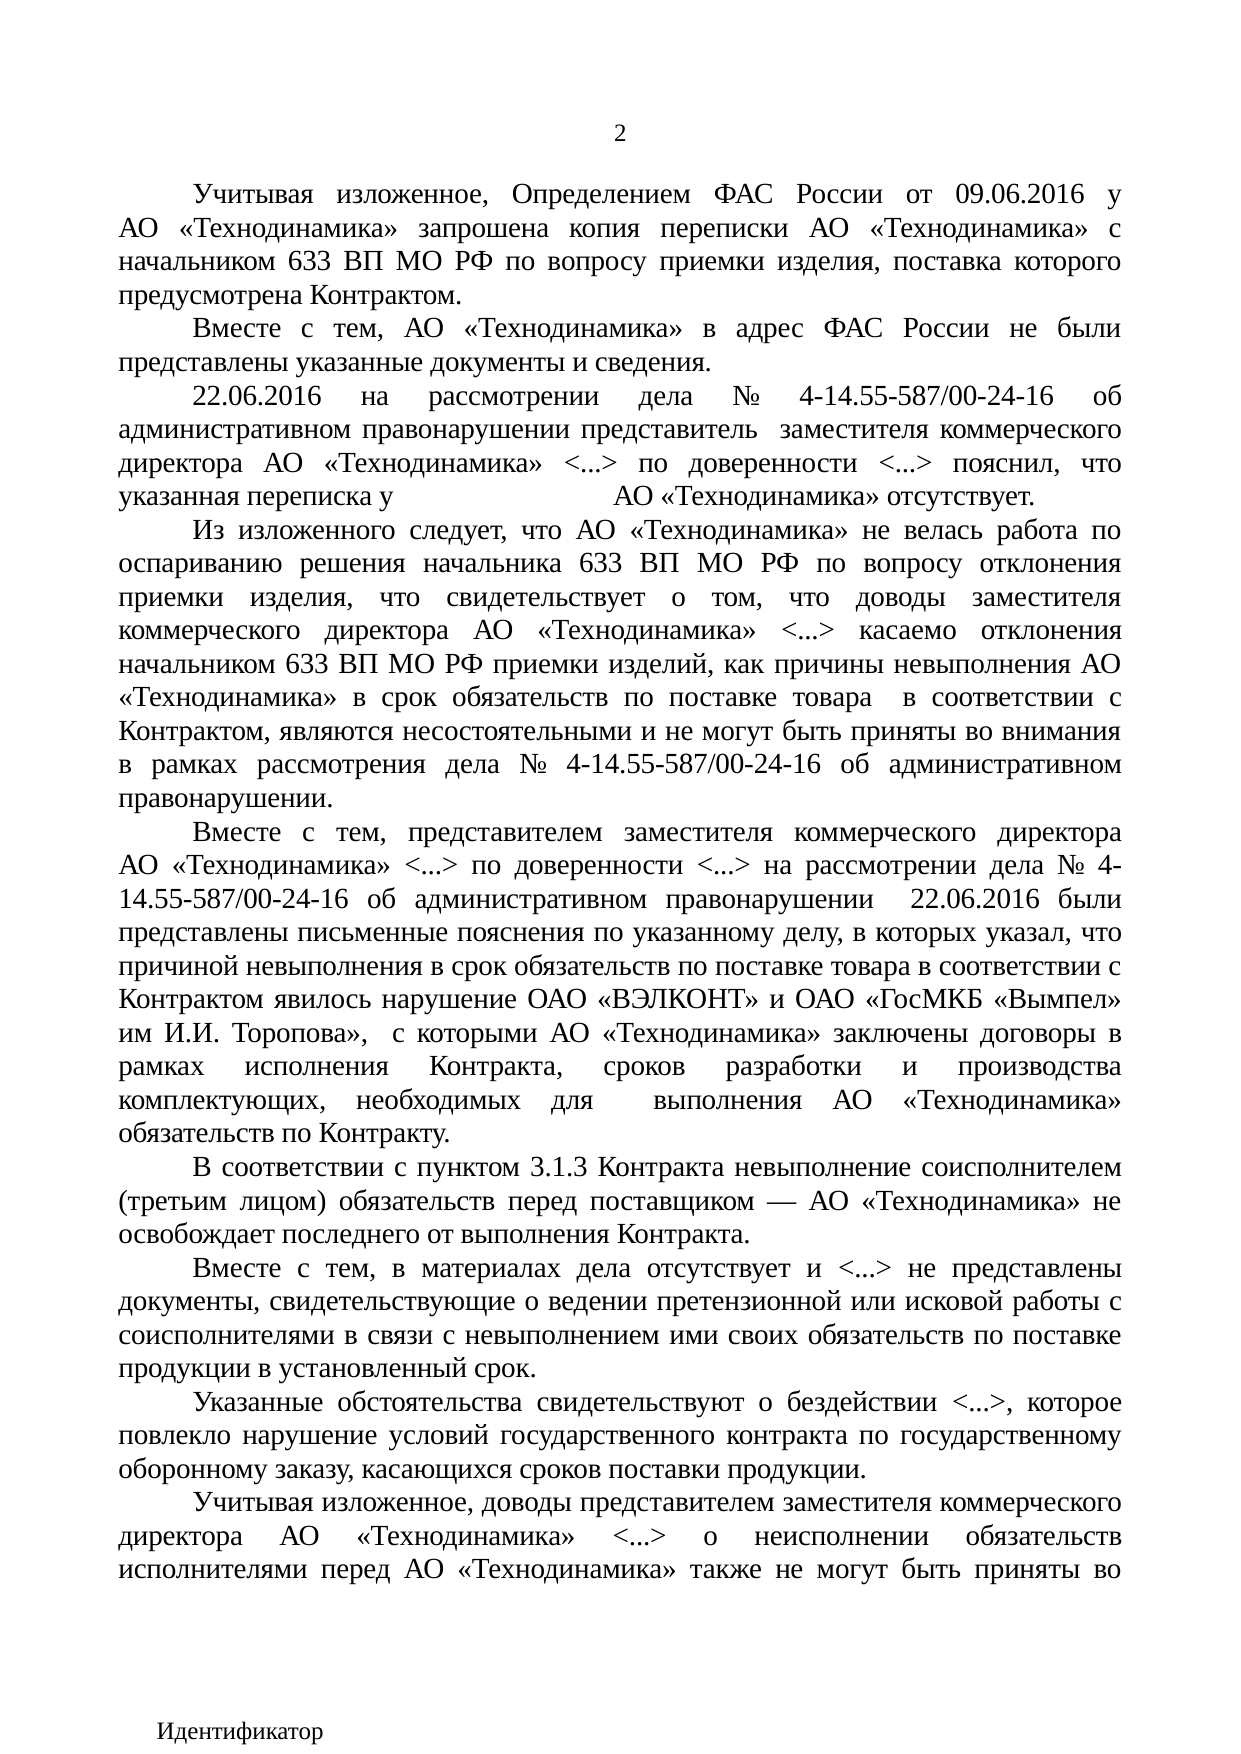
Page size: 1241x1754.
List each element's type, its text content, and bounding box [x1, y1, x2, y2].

text Учитывая изложенное, доводы представителем заместителя коммерческого директора АО «Технодинамика» <...> о неисполнении обязательств исполнителями перед АО «Технодинамика» также не могут быть приняты во [118, 1484, 1122, 1585]
text Вместе с тем, представителем заместителя коммерческого директора АО «Технодинамика» <...> по доверенности <...> на рассмотрении дела № 4-14.55-587/00-24-16 об административном правонарушении 22.06.2016 были представлены письменные пояснения по указанному делу, в которых указал, что причиной невыполнения в срок обязательств по поставке товара в соответствии с Контрактом явилось нарушение ОАО «ВЭЛКОНТ» и ОАО «ГосМКБ «Вымпел» им И.И. Торопова», с которыми АО «Технодинамика» заключены договоры в рамках исполнения Контракта, сроков разработки и производства комплектующих, необходимых для выполнения АО «Технодинамика» обязательств по Контракту. [118, 814, 1122, 1149]
text Вместе с тем, АО «Технодинамика» в адрес ФАС России не были представлены указанные документы и сведения. [118, 311, 1122, 378]
text Учитывая изложенное, Определением ФАС России от 09.06.2016 у АО «Технодинамика» запрошена копия переписки АО «Технодинамика» с начальником 633 ВП МО РФ по вопросу приемки изделия, поставка которого предусмотрена Контрактом. [118, 176, 1122, 311]
text 22.06.2016 на рассмотрении дела № 4-14.55-587/00-24-16 об административном правонарушении представитель заместителя коммерческого директора АО «Технодинамика» <...> по доверенности <...> пояснил, что указанная переписка у АО «Технодинамика» отсутствует. [118, 378, 1122, 512]
text Указанные обстоятельства свидетельствуют о бездействии <...>, которое повлекло нарушение условий государственного контракта по государственному оборонному заказу, касающихся сроков поставки продукции. [118, 1384, 1122, 1484]
text Из изложенного следует, что АО «Технодинамика» не велась работа по оспариванию решения начальника 633 ВП МО РФ по вопросу отклонения приемки изделия, что свидетельствует о том, что доводы заместителя коммерческого директора АО «Технодинамика» <...> касаемо отклонения начальником 633 ВП МО РФ приемки изделий, как причины невыполнения АО «Технодинамика» в срок обязательств по поставке товара в соответствии с Контрактом, являются несостоятельными и не могут быть приняты во внимания в рамках рассмотрения дела № 4-14.55-587/00-24-16 об административном правонарушении. [118, 512, 1122, 814]
text В соответствии с пунктом 3.1.3 Контракта невыполнение соисполнителем (третьим лицом) обязательств перед поставщиком — АО «Технодинамика» не освобождает последнего от выполнения Контракта. [118, 1149, 1122, 1250]
text Вместе с тем, в материалах дела отсутствует и <...> не представлены документы, свидетельствующие о ведении претензионной или исковой работы с соисполнителями в связи с невыполнением ими своих обязательств по поставке продукции в установленный срок. [118, 1250, 1122, 1384]
